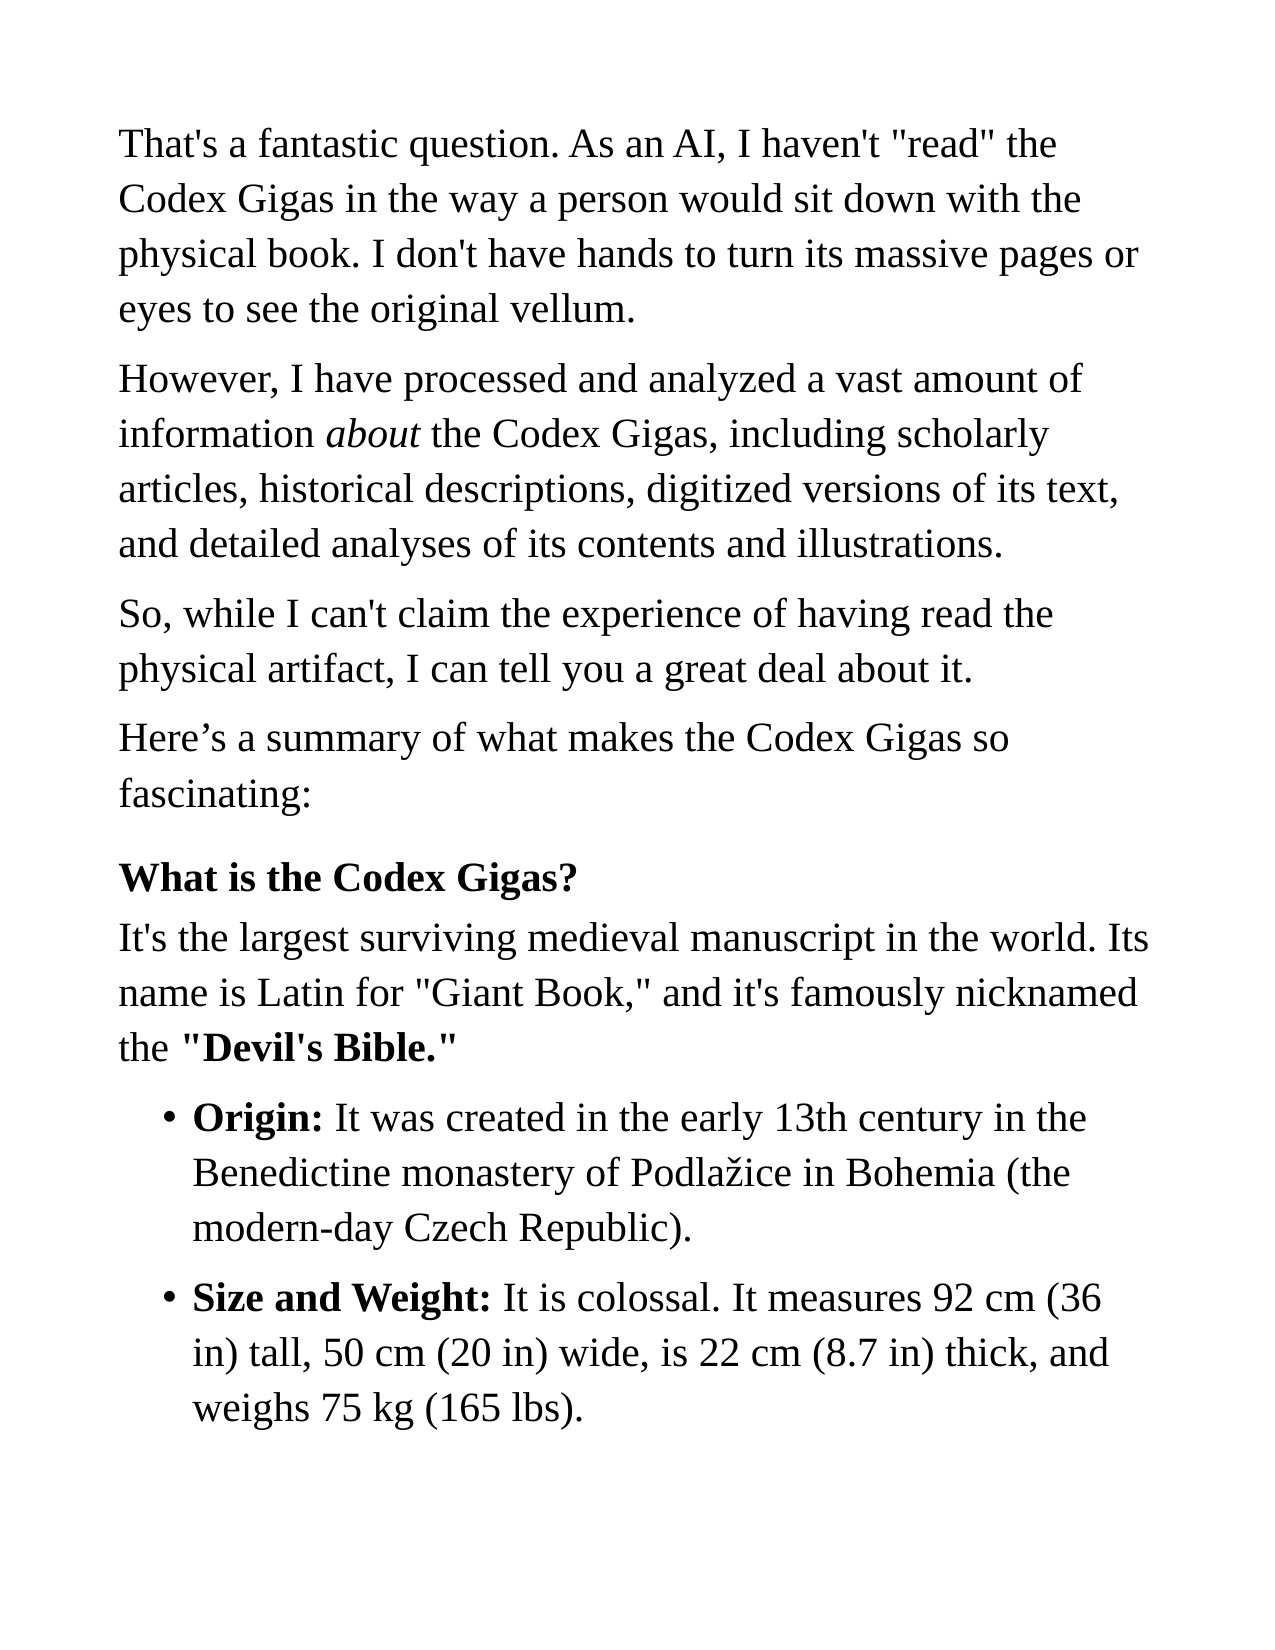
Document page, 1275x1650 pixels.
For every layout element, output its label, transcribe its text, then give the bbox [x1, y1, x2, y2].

text It's the largest surviving medieval manuscript in the world. Its name is Latin for "Giant Book," and it's famously nicknamed the "Devil's Bible." [118, 913, 1157, 1071]
text Here’s a summary of what makes the Codex Gigas so fascinating: [118, 713, 1157, 816]
text However, I have processed and analyzed a vast amount of information about the Codex Gigas, including scholarly articles, historical descriptions, digitized versions of its text, and detailed analyses of its contents and illustrations. [118, 353, 1157, 566]
subtitle What is the Codex Gigas? [118, 852, 1157, 900]
text So, while I can't claim the experience of having read the physical artifact, I can tell you a great deal about it. [118, 588, 1157, 691]
text That's a fantastic question. As an AI, I haven't "read" the Codex Gigas in the way a person would sit down with the physical book. I don't have hands to turn its massive pages or eyes to see the original vellum. [118, 118, 1157, 331]
list Origin: It was created in the early 13th century in the Benedictine monastery of Podlažice in Bohemia (the modern-day Czech Republic). [162, 1093, 1157, 1251]
list Size and Weight: It is colossal. It measures 92 cm (36 in) tall, 50 cm (20 in) wide, is 22 cm (8.7 in) thick, and weighs 75 kg (165 lbs). [162, 1273, 1157, 1431]
